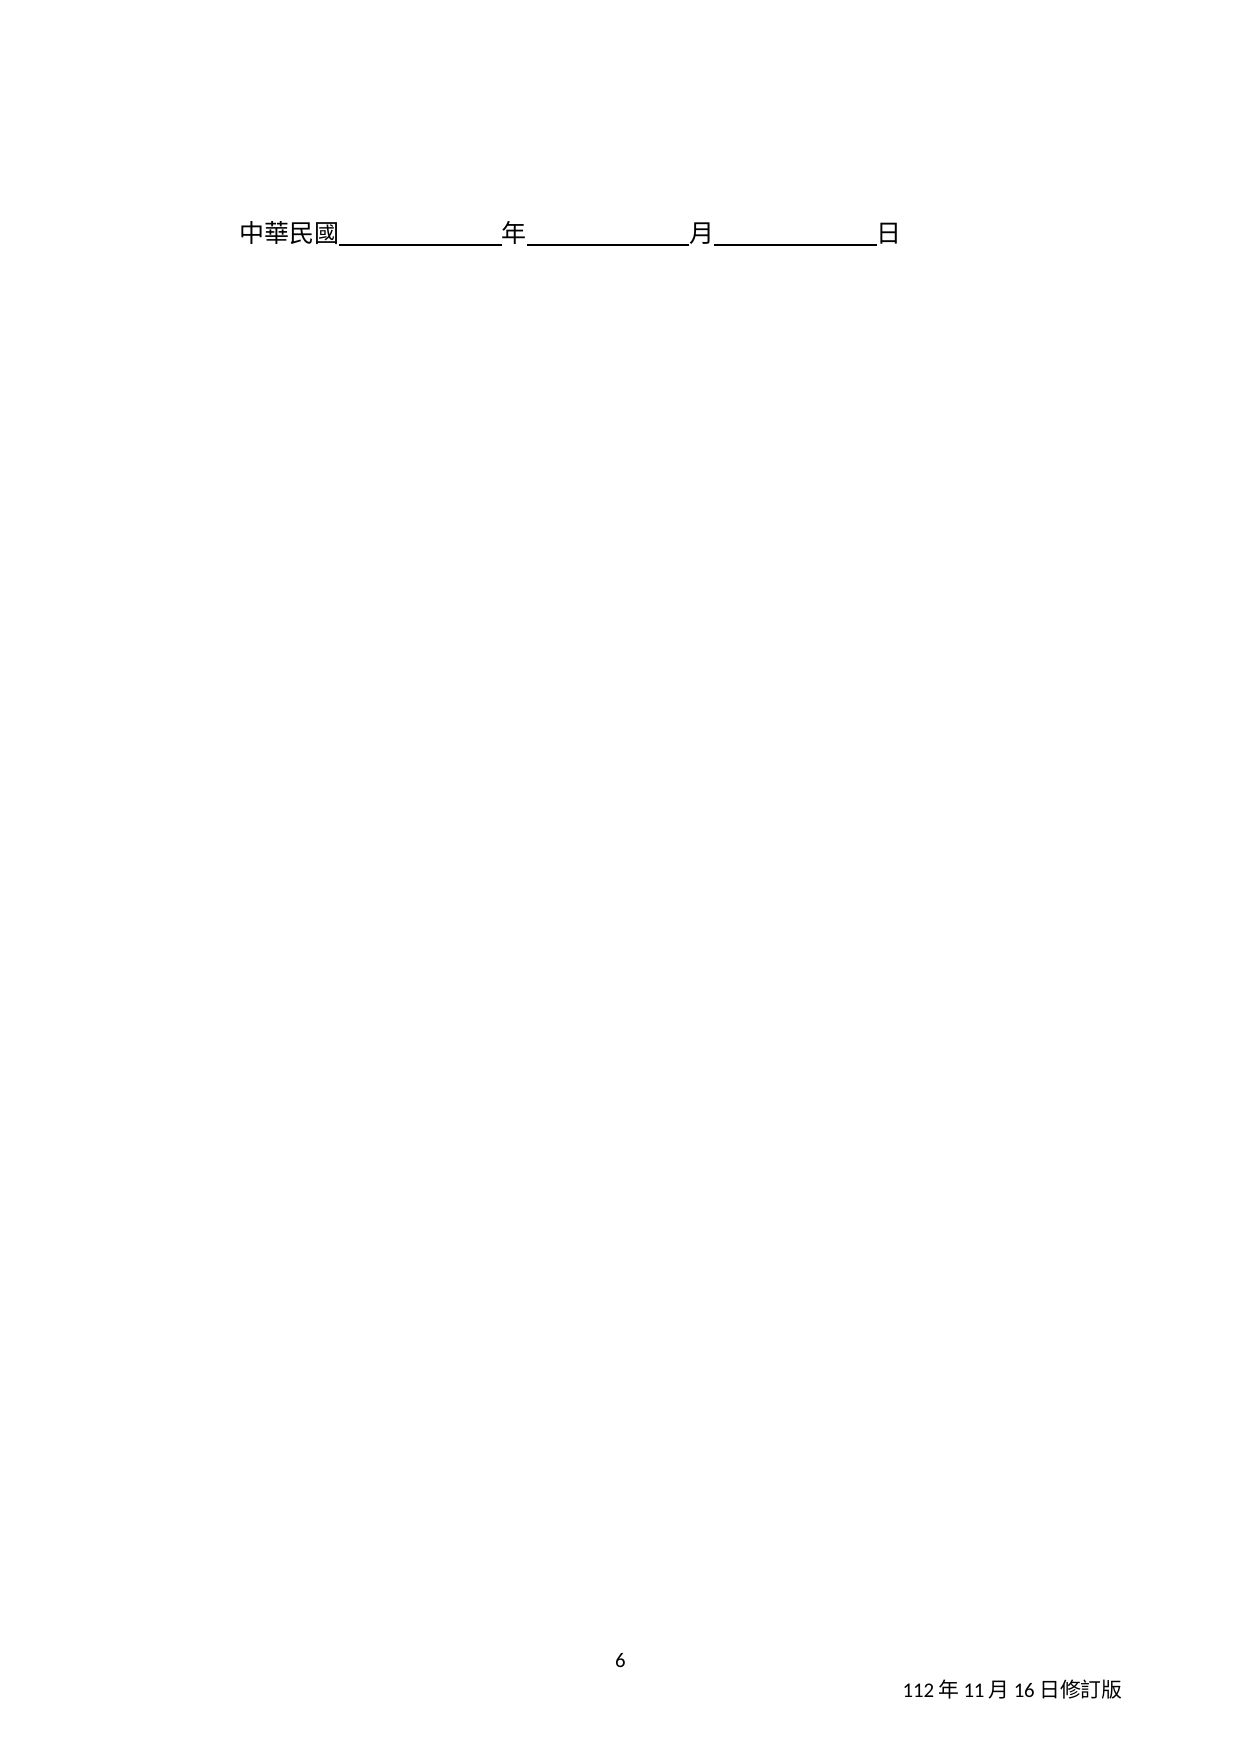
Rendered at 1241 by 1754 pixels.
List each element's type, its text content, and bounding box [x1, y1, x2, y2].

text 中華民國 年 月 日 [118, 189, 1022, 252]
